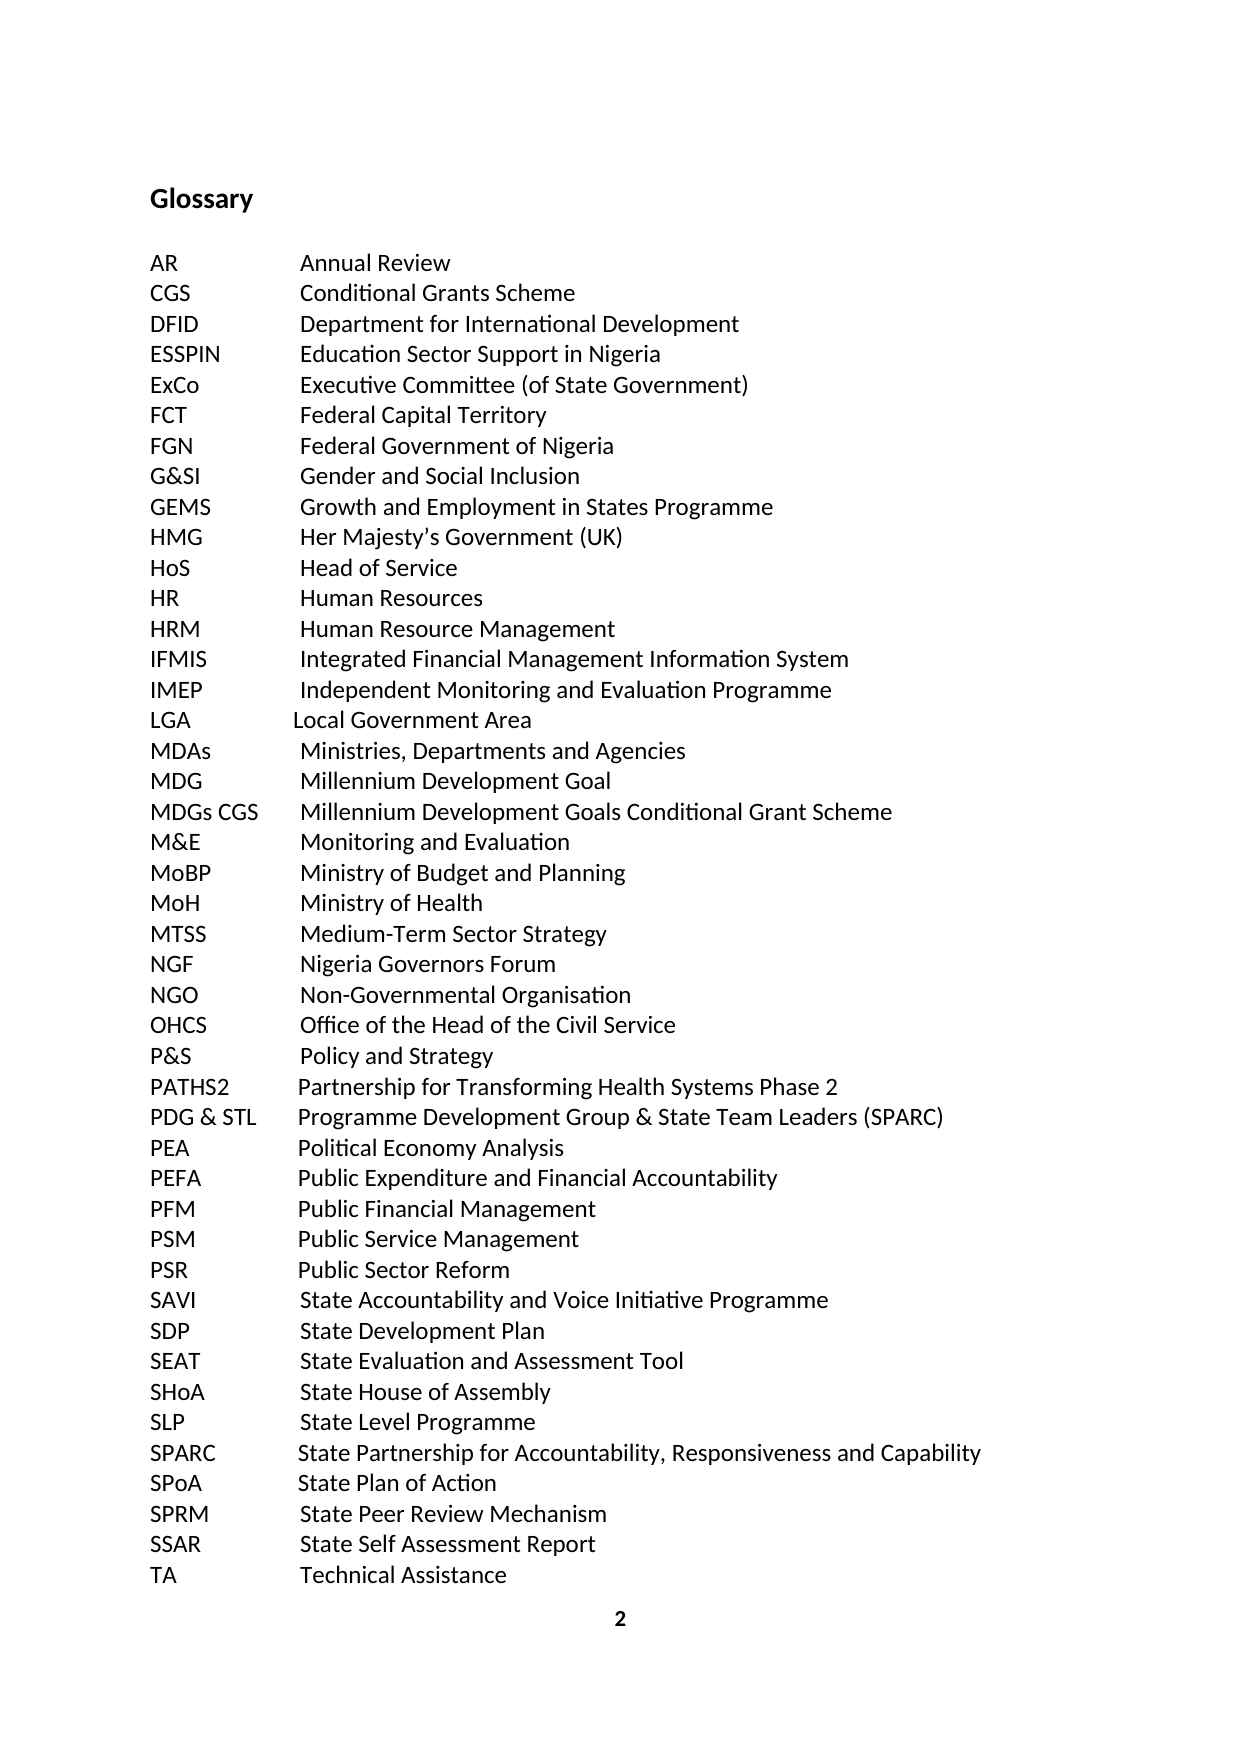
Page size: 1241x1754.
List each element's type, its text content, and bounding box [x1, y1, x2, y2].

text M&E Monitoring and Evaluation [150, 827, 1090, 857]
text PSR Public Sector Reform [150, 1254, 1090, 1284]
text SDP State Development Plan [150, 1315, 1090, 1345]
text NGO Non-Governmental Organisation [150, 979, 1090, 1010]
text SAVI State Accountability and Voice Initiative Programme [150, 1284, 1090, 1315]
text ESSPIN Education Sector Support in Nigeria [150, 338, 1090, 369]
text DFID Department for International Development [150, 308, 1090, 338]
text FCT Federal Capital Territory [150, 399, 1090, 430]
text PEFA Public Expenditure and Financial Accountability [150, 1162, 1090, 1193]
text PEA Political Economy Analysis [150, 1132, 1090, 1162]
text SPRM State Peer Review Mechanism [150, 1498, 1090, 1528]
text G&SI Gender and Social Inclusion [150, 460, 1090, 491]
text SEAT State Evaluation and Assessment Tool [150, 1345, 1090, 1376]
text IMEP Independent Monitoring and Evaluation Programme [150, 674, 1090, 704]
text P&S Policy and Strategy [150, 1040, 1090, 1071]
text PSM Public Service Management [150, 1223, 1090, 1254]
text SSAR State Self Assessment Report [150, 1528, 1090, 1559]
text TA Technical Assistance [150, 1559, 1090, 1589]
text GEMS Growth and Employment in States Programme [150, 491, 1090, 521]
text PATHS2 Partnership for Transforming Health Systems Phase 2 [150, 1071, 1090, 1101]
text SPoA State Plan of Action [150, 1467, 1090, 1498]
text MDAs Ministries, Departments and Agencies [150, 735, 1090, 766]
text CGS Conditional Grants Scheme [150, 277, 1090, 308]
text HR Human Resources [150, 582, 1090, 613]
text IFMIS Integrated Financial Management Information System [150, 643, 1090, 674]
text HRM Human Resource Management [150, 613, 1090, 643]
text SLP State Level Programme [150, 1406, 1090, 1437]
text ExCo Executive Committee (of State Government) [150, 369, 1090, 399]
text MoBP Ministry of Budget and Planning [150, 857, 1090, 888]
text PFM Public Financial Management [150, 1193, 1090, 1223]
text LGA Local Government Area [150, 704, 1090, 735]
text SHoA State House of Assembly [150, 1376, 1090, 1406]
text MoH Ministry of Health [150, 888, 1090, 918]
text OHCS Office of the Head of the Civil Service [150, 1010, 1090, 1040]
text MDGs CGS Millennium Development Goals Conditional Grant Scheme [150, 796, 1090, 827]
text HMG Her Majesty’s Government (UK) [150, 521, 1090, 552]
text NGF Nigeria Governors Forum [150, 949, 1090, 979]
text FGN Federal Government of Nigeria [150, 430, 1090, 460]
text PDG & STL Programme Development Group & State Team Leaders (SPARC) [150, 1101, 1090, 1132]
text AR Annual Review [150, 247, 1090, 277]
text MTSS Medium-Term Sector Strategy [150, 918, 1090, 949]
text Glossary [150, 181, 1090, 216]
text SPARC State Partnership for Accountability, Responsiveness and Capability [150, 1437, 1090, 1467]
text MDG Millennium Development Goal [150, 766, 1090, 796]
text HoS Head of Service [150, 552, 1090, 582]
